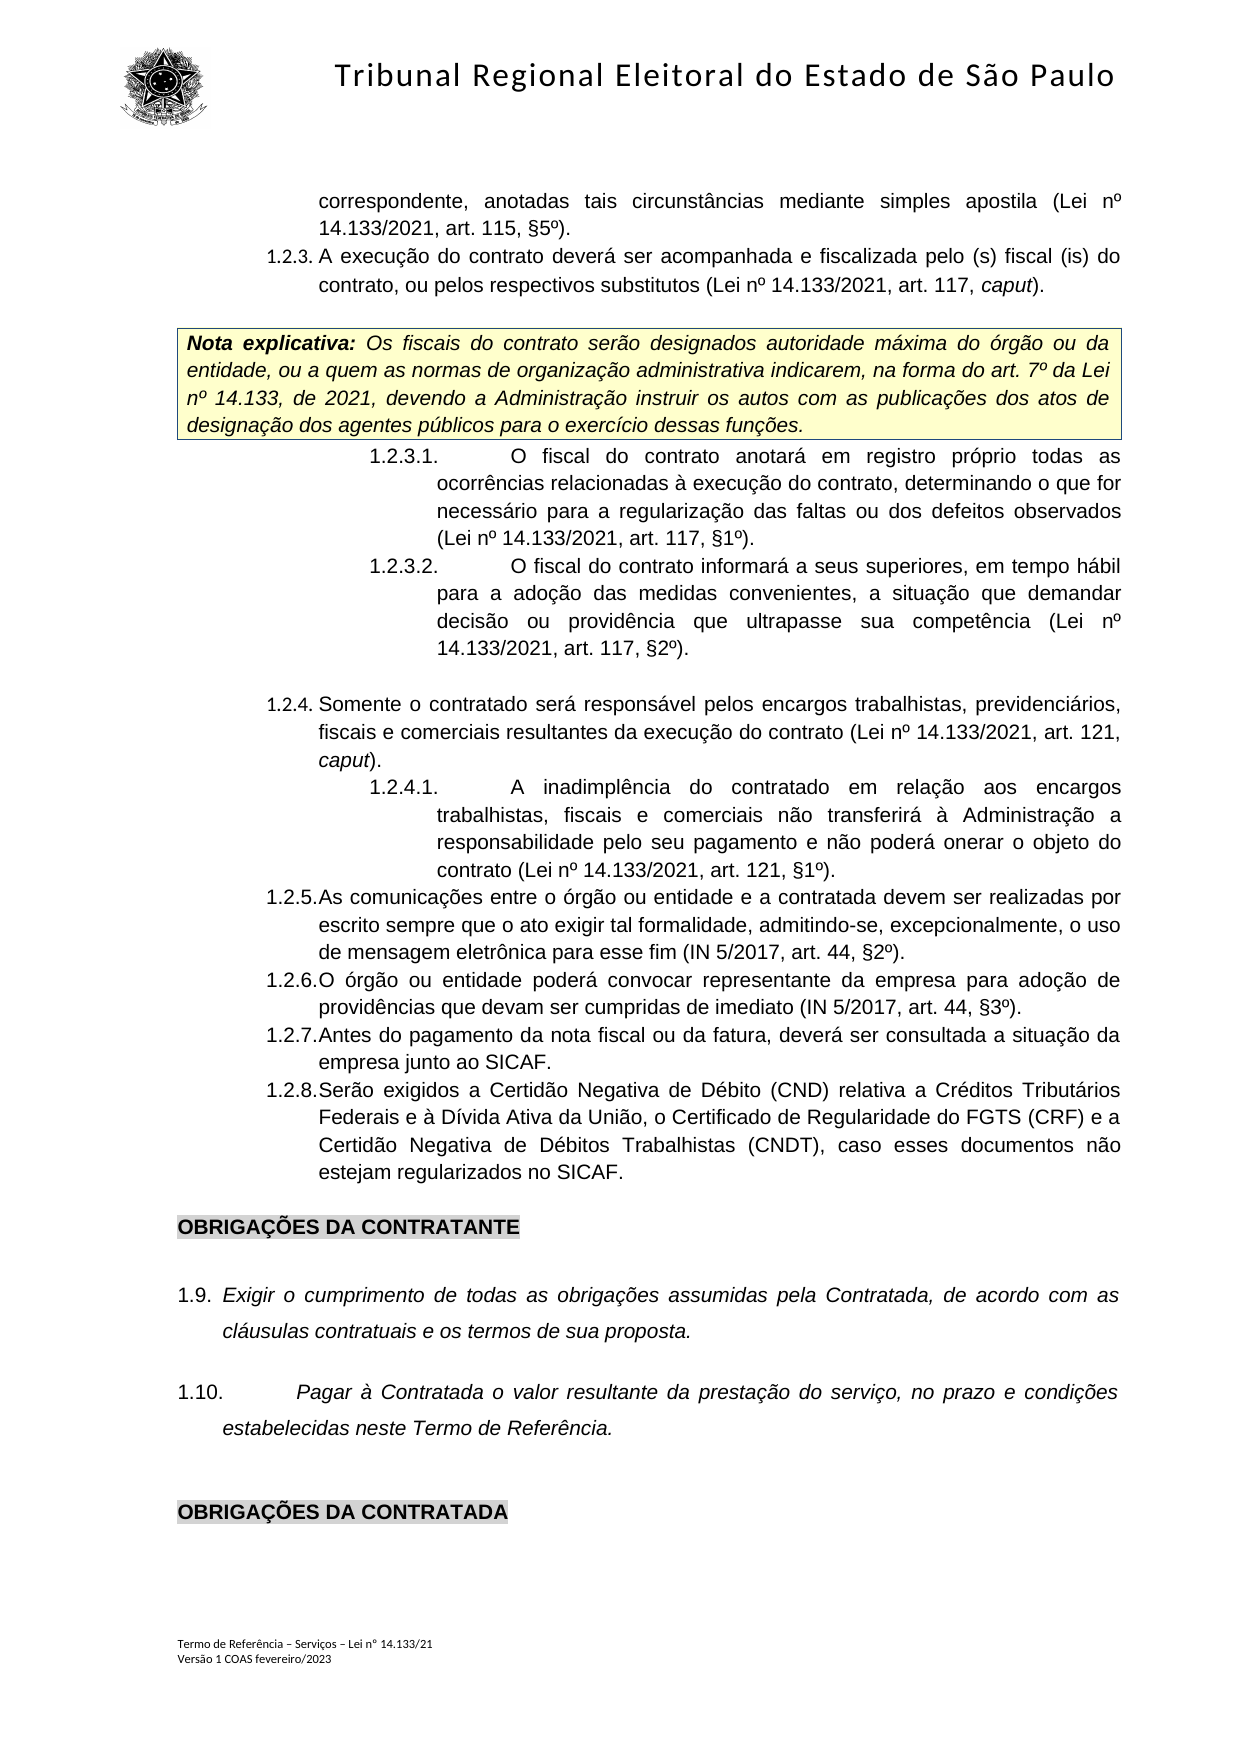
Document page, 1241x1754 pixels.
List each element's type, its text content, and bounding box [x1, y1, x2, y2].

list Exigir o cumprimento de todas as obrigações assumidas pela Contratada, de acordo com as cláusulas contratuais e os termos de sua proposta. [177, 1283, 1122, 1342]
list correspondente, anotadas tais circunstâncias mediante simples apostila (Lei nº 14.133/2021, art. 115, §5º). [266, 188, 1122, 240]
list OBRIGAÇÕES DA CONTRATANTE [177, 1215, 1122, 1239]
list O fiscal do contrato informará a seus superiores, em tempo hábil para a adoção das medidas convenientes, a situação que demandar decisão ou providência que ultrapasse sua competência (Lei nº 14.133/2021, art. 117, §2º). [369, 554, 1122, 660]
text Nota explicativa: Os fiscais do contrato serão designados autoridade máxima do órgão ou da entidade, ou a quem as normas de organização administrativa indicarem, na forma do art. 7º da Lei nº 14.133, de 2021, devendo a Administração instruir os autos com as publicações dos atos de designação dos agentes públicos para o exercício dessas funções. [178, 329, 1121, 439]
list O órgão ou entidade poderá convocar representante da empresa para adoção de providências que devam ser cumpridas de imediato (IN 5/2017, art. 44, §3º). [266, 968, 1122, 1019]
list OBRIGAÇÕES DA CONTRATADA [177, 1500, 1122, 1524]
list A inadimplência do contratado em relação aos encargos trabalhistas, fiscais e comerciais não transferirá à Administração a responsabilidade pelo seu pagamento e não poderá onerar o objeto do contrato (Lei nº 14.133/2021, art. 121, §1º). [369, 775, 1122, 882]
list As comunicações entre o órgão ou entidade e a contratada devem ser realizadas por escrito sempre que o ato exigir tal formalidade, admitindo-se, excepcionalmente, o uso de mensagem eletrônica para esse fim (IN 5/2017, art. 44, §2º). [266, 885, 1122, 964]
list Antes do pagamento da nota fiscal ou da fatura, deverá ser consultada a situação da empresa junto ao SICAF. [266, 1023, 1122, 1074]
list A execução do contrato deverá ser acompanhada e fiscalizada pelo (s) fiscal (is) do contrato, ou pelos respectivos substitutos (Lei nº 14.133/2021, art. 117, caput). [266, 243, 1122, 296]
list O fiscal do contrato anotará em registro próprio todas as ocorrências relacionadas à execução do contrato, determinando o que for necessário para a regularização das faltas ou dos defeitos observados (Lei nº 14.133/2021, art. 117, §1º). [369, 444, 1122, 550]
list Somente o contratado será responsável pelos encargos trabalhistas, previdenciários, fiscais e comerciais resultantes da execução do contrato (Lei nº 14.133/2021, art. 121, caput). [266, 691, 1122, 772]
list Serão exigidos a Certidão Negativa de Débito (CND) relativa a Créditos Tributários Federais e à Dívida Ativa da União, o Certificado de Regularidade do FGTS (CRF) e a Certidão Negativa de Débitos Trabalhistas (CNDT), caso esses documentos não estejam regularizados no SICAF. [266, 1078, 1122, 1184]
list Pagar à Contratada o valor resultante da prestação do serviço, no prazo e condições estabelecidas neste Termo de Referência. [177, 1379, 1122, 1439]
